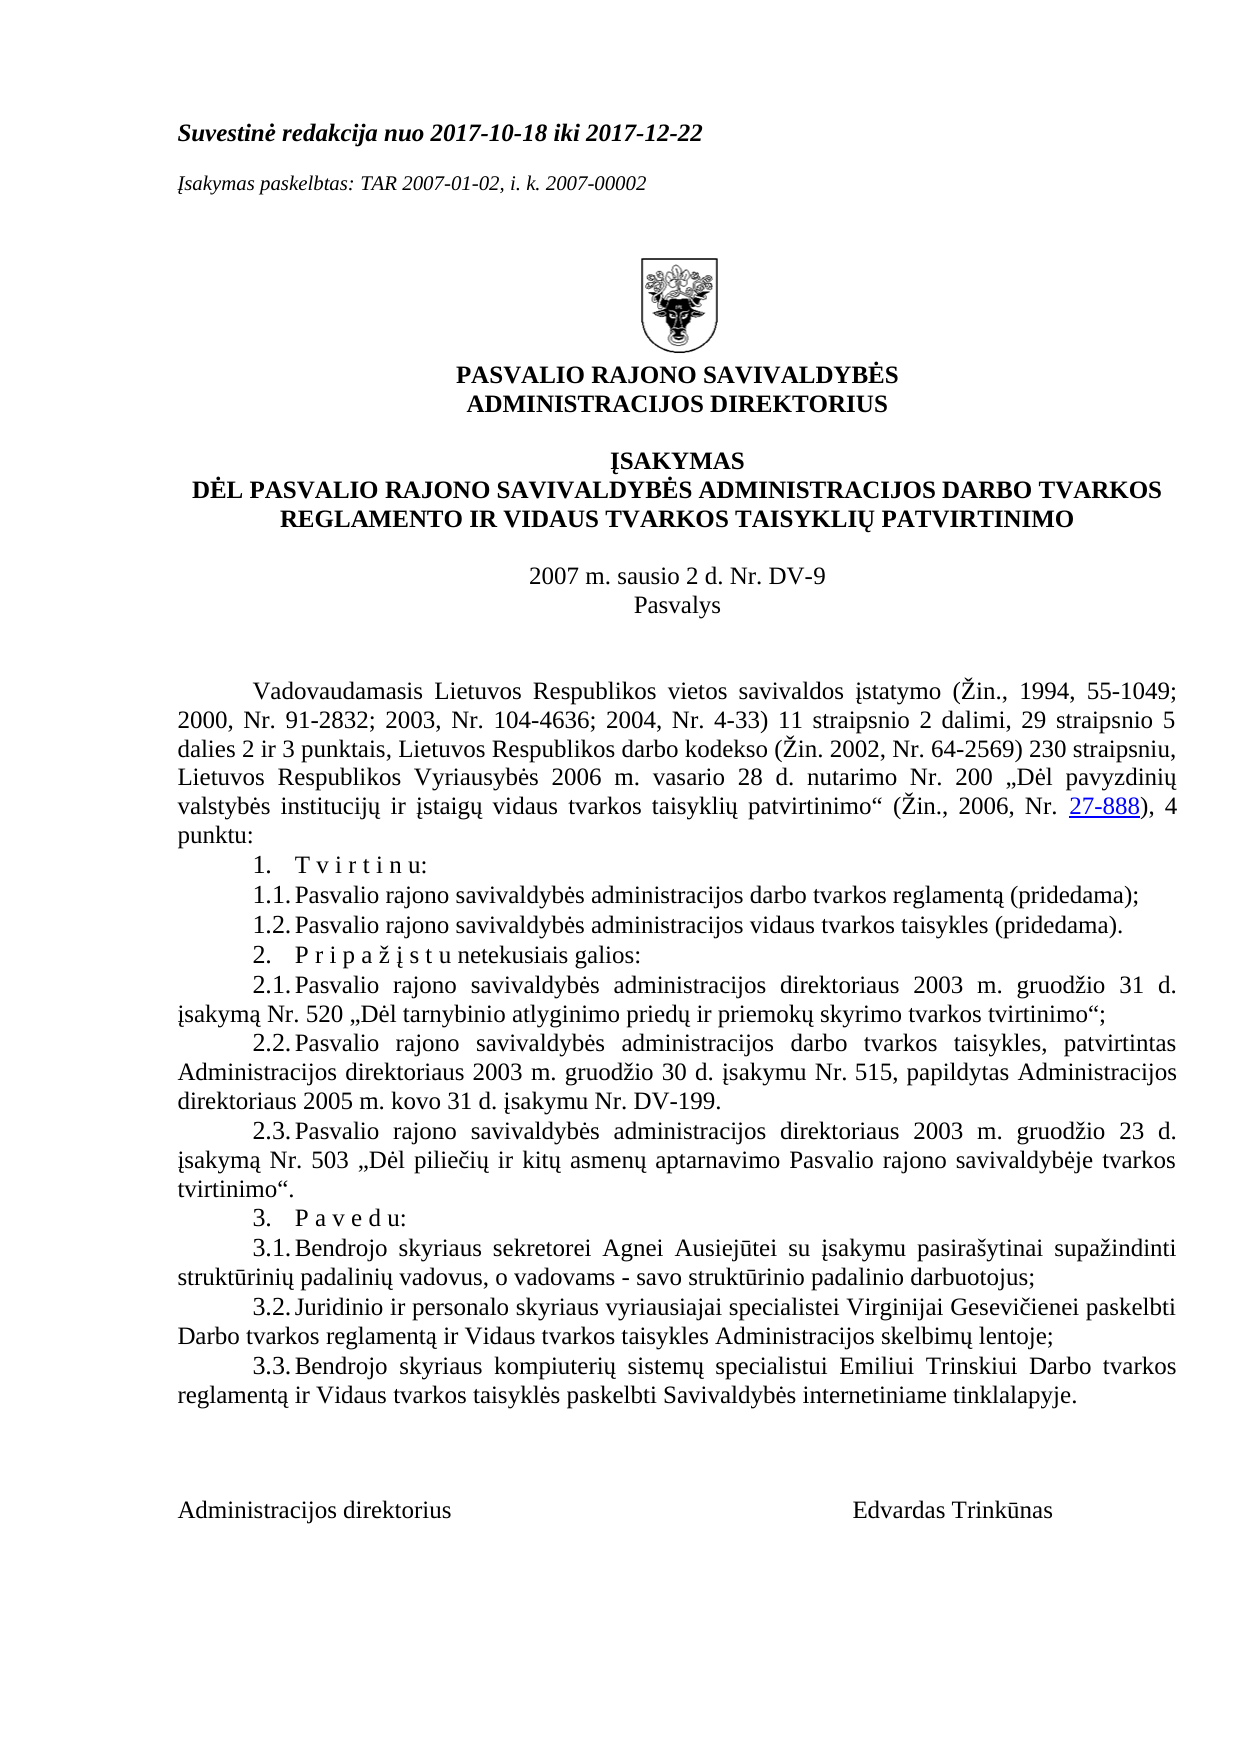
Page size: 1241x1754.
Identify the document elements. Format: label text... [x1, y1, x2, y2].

text Pasvalys [177, 590, 1177, 619]
text ĮSAKYMAS [177, 446, 1177, 475]
text 2007 m. sausio 2 d. Nr. DV-9 [177, 561, 1177, 590]
text 3. P a v e d u: [177, 1202, 1177, 1232]
text 1.1. Pasvalio rajono savivaldybės administracijos darbo tvarkos reglamentą (pridedama); [177, 879, 1177, 909]
text 3.1. Bendrojo skyriaus sekretorei Agnei Ausiejūtei su įsakymu pasirašytinai supažindinti struktūrinių padalinių vadovus, o vadovams - savo struktūrinio padalinio darbuotojus; [177, 1232, 1177, 1291]
text 2.3. Pasvalio rajono savivaldybės administracijos direktoriaus 2003 m. gruodžio 23 d. įsakymą Nr. 503 „Dėl piliečių ir kitų asmenų aptarnavimo Pasvalio rajono savivaldybėje tvarkos tvirtinimo“. [177, 1115, 1177, 1202]
text Suvestinė redakcija nuo 2017-10-18 iki 2017-12-22 [177, 118, 1181, 147]
text 1.2. Pasvalio rajono savivaldybės administracijos vidaus tvarkos taisykles (pridedama). [177, 909, 1177, 939]
text Administracijos direktorius Edvardas Trinkūnas [177, 1495, 1177, 1524]
text 2. P r i p a ž į s t u netekusiais galios: [177, 939, 1177, 969]
text 1. T v i r t i n u: [177, 849, 1177, 879]
text DĖL PASVALIO RAJONO SAVIVALDYBĖS ADMINISTRACIJOS DARBO TVARKOS REGLAMENTO IR VIDAUS TVARKOS TAISYKLIŲ PATVIRTINIMO [177, 475, 1177, 532]
text Įsakymas paskelbtas: TAR 2007-01-02, i. k. 2007-00002 [177, 171, 1181, 195]
text 3.3. Bendrojo skyriaus kompiuterių sistemų specialistui Emiliui Trinskiui Darbo tvarkos reglamentą ir Vidaus tvarkos taisyklės paskelbti Savivaldybės internetiniame tinklalapyje. [177, 1350, 1177, 1409]
text PASVALIO RAJONO SAVIVALDYBĖS [177, 360, 1177, 389]
text 2.2. Pasvalio rajono savivaldybės administracijos darbo tvarkos taisykles, patvirtintas Administracijos direktoriaus 2003 m. gruodžio 30 d. įsakymu Nr. 515, papildytas Administracijos direktoriaus 2005 m. kovo 31 d. įsakymu Nr. DV-199. [177, 1027, 1177, 1115]
text ADMINISTRACIJOS DIREKTORIUS [177, 389, 1177, 417]
text Vadovaudamasis Lietuvos Respublikos vietos savivaldos įstatymo (Žin., 1994, 55-1049; 2000, Nr. 91-2832; 2003, Nr. 104-4636; 2004, Nr. 4-33) 11 straipsnio 2 dalimi, 29 straipsnio 5 dalies 2 ir 3 punktais, Lietuvos Respublikos darbo kodekso (Žin. 2002, Nr. 64-2569) 230 straipsniu, Lietuvos Respublikos Vyriausybės 2006 m. vasario 28 d. nutarimo Nr. 200 „Dėl pavyzdinių valstybės institucijų ir įstaigų vidaus tvarkos taisyklių patvirtinimo“ (Žin., 2006, Nr. 27-888), 4 punktu: [177, 676, 1177, 849]
text 2.1. Pasvalio rajono savivaldybės administracijos direktoriaus 2003 m. gruodžio 31 d. įsakymą Nr. 520 „Dėl tarnybinio atlyginimo priedų ir priemokų skyrimo tvarkos tvirtinimo“; [177, 969, 1177, 1027]
text 3.2. Juridinio ir personalo skyriaus vyriausiajai specialistei Virginijai Gesevičienei paskelbti Darbo tvarkos reglamentą ir Vidaus tvarkos taisykles Administracijos skelbimų lentoje; [177, 1291, 1177, 1350]
